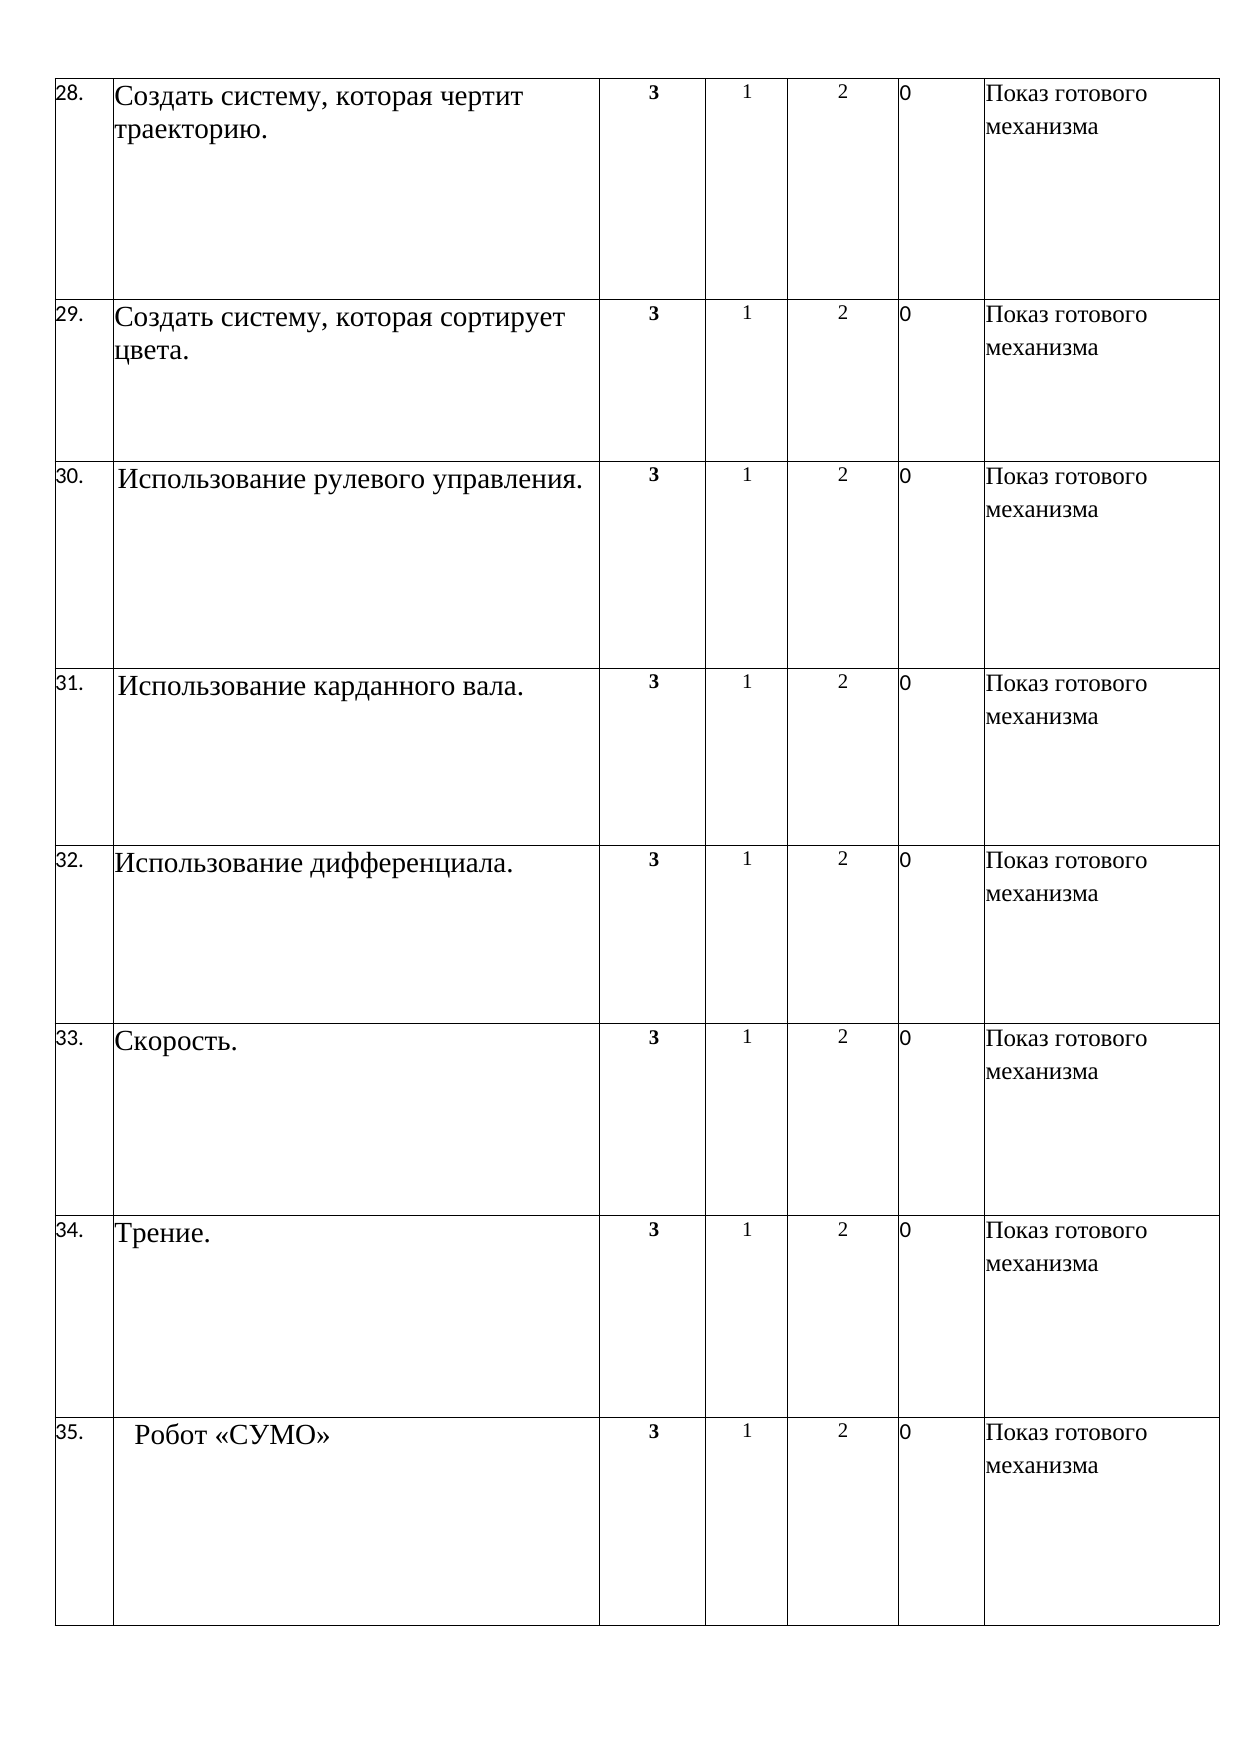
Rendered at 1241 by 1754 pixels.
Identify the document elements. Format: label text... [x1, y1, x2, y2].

table_cell Создать систему, которая чертит траекторию. [114, 79, 599, 299]
table_cell [56, 462, 113, 668]
table_cell 2 [788, 79, 898, 299]
table_cell 2 [788, 1024, 898, 1215]
table_cell Показ готового механизма [985, 1418, 1219, 1624]
table_cell 1 [706, 462, 787, 668]
table_cell 1 [706, 79, 787, 299]
table_cell Использование рулевого управления. [114, 462, 599, 668]
table_cell [56, 669, 113, 845]
table_cell 0 [899, 846, 984, 1023]
table_cell 3 [600, 462, 705, 668]
table_cell Робот «СУМО» [114, 1418, 599, 1624]
table_cell Использование дифференциала. [114, 846, 599, 1023]
table_cell [56, 300, 113, 461]
table_cell 2 [788, 1418, 898, 1624]
table_cell Показ готового механизма [985, 846, 1219, 1023]
table_cell Трение. [114, 1216, 599, 1417]
table_cell 0 [899, 79, 984, 299]
table_cell 0 [899, 1418, 984, 1624]
table_cell 2 [788, 1216, 898, 1417]
table_cell 0 [899, 1024, 984, 1215]
table_cell [56, 846, 113, 1023]
table_cell 2 [788, 462, 898, 668]
table_cell Показ готового механизма [985, 1216, 1219, 1417]
table_cell Показ готового механизма [985, 669, 1219, 845]
table_cell Показ готового механизма [985, 1024, 1219, 1215]
table_cell 3 [600, 300, 705, 461]
table_cell 0 [899, 669, 984, 845]
table_cell 2 [788, 846, 898, 1023]
table_cell 3 [600, 1024, 705, 1215]
table_cell [56, 87, 63, 98]
table_cell 3 [600, 79, 705, 299]
table_cell 3 [600, 1216, 705, 1417]
table_cell 3 [600, 1418, 705, 1624]
table_cell Использование карданного вала. [114, 669, 599, 845]
table_cell 0 [899, 300, 984, 461]
table_cell Показ готового механизма [985, 79, 1219, 299]
table_cell [56, 1418, 113, 1624]
table_cell [56, 308, 63, 319]
table_cell 1 [706, 1216, 787, 1417]
table_cell Показ готового механизма [985, 300, 1219, 461]
table_cell Создать систему, которая сортирует цвета. [114, 300, 599, 461]
table_cell [56, 1216, 113, 1417]
table_cell 1 [706, 846, 787, 1023]
table_cell [56, 79, 113, 299]
table_cell 0 [899, 1216, 984, 1417]
table_cell 0 [899, 462, 984, 668]
table_cell [56, 1024, 113, 1215]
table_cell Скорость. [114, 1024, 599, 1215]
table_cell 1 [706, 300, 787, 461]
table_cell 1 [706, 1024, 787, 1215]
table_cell 3 [600, 846, 705, 1023]
table_cell 3 [600, 669, 705, 845]
table_cell 2 [788, 669, 898, 845]
table_cell Показ готового механизма [985, 462, 1219, 668]
table_cell 1 [706, 669, 787, 845]
table_cell 1 [706, 1418, 787, 1624]
table_cell 2 [788, 300, 898, 461]
